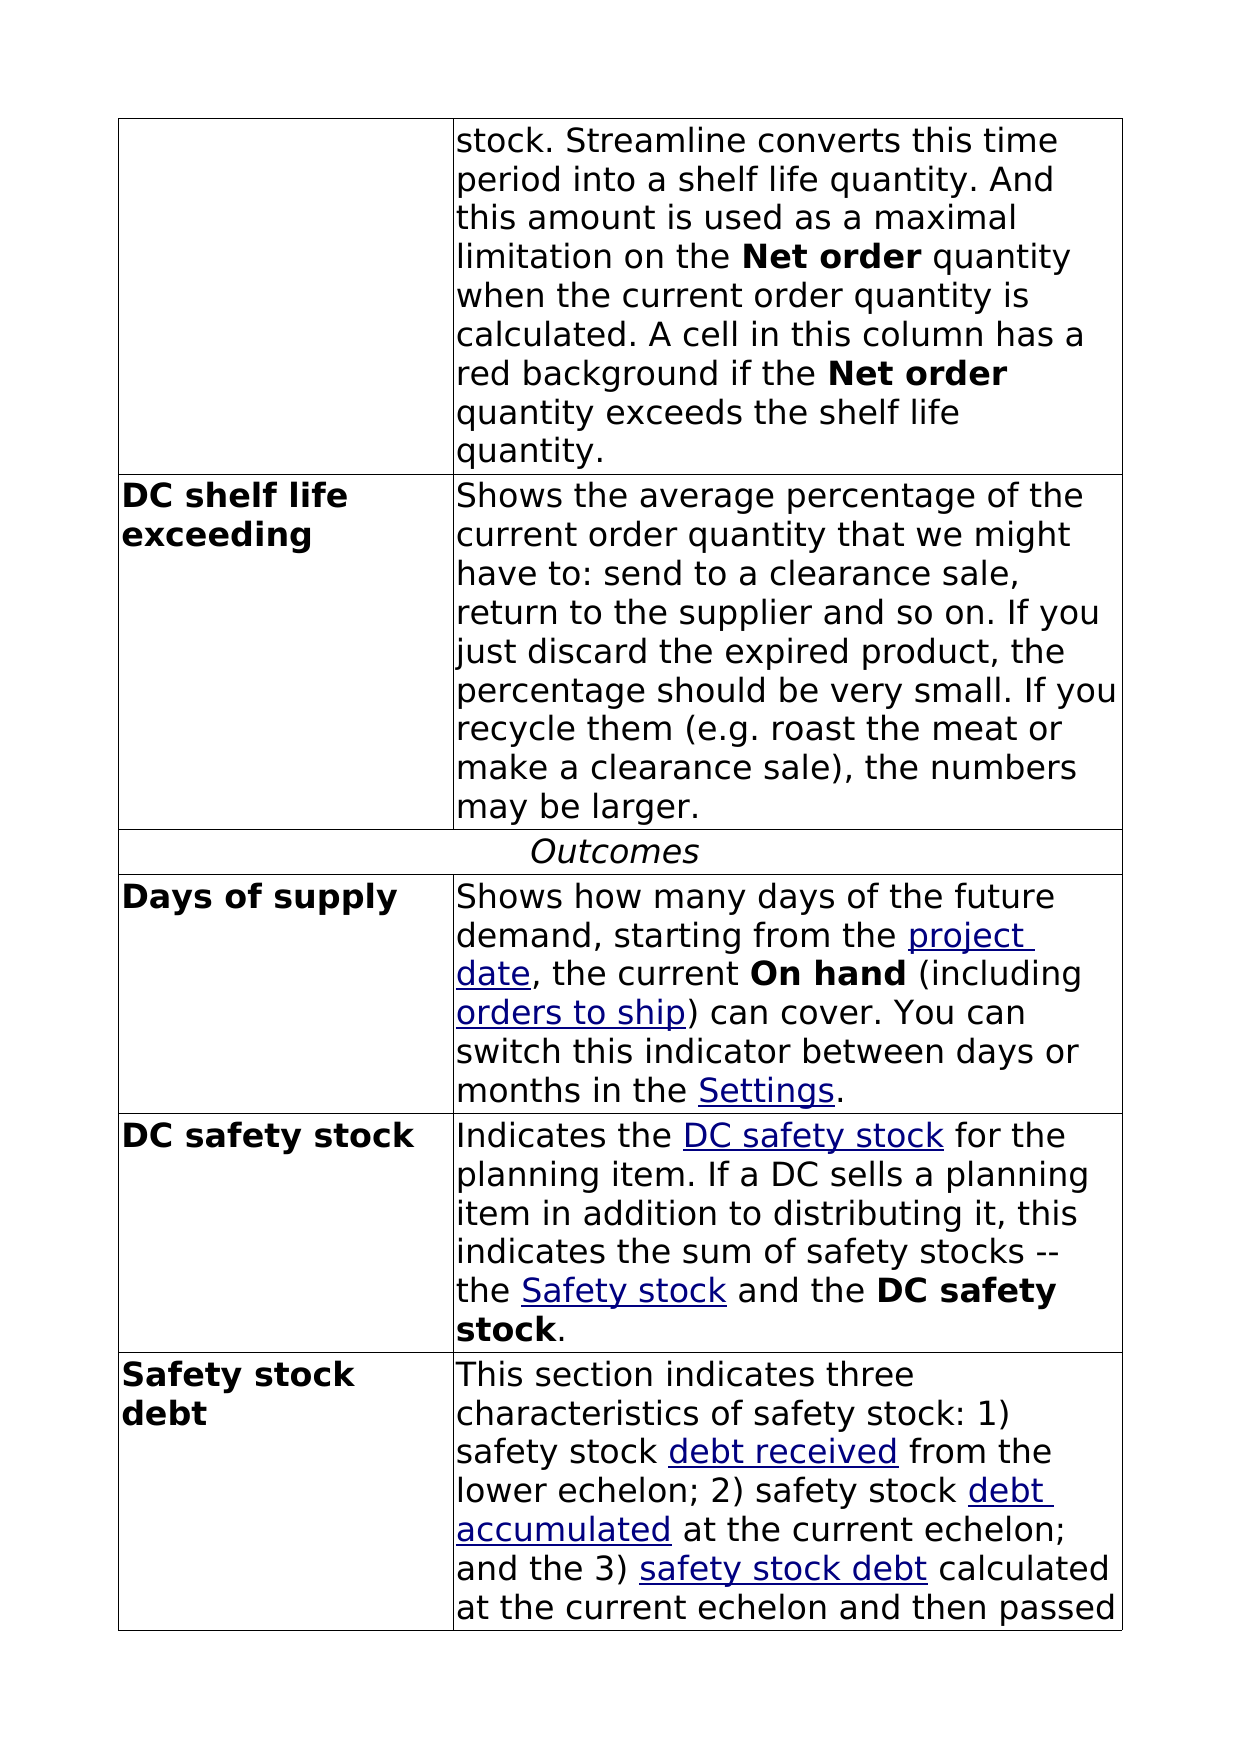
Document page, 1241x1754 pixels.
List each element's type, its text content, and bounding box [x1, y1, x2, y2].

table_cell Shows the average percentage of the current order quantity that we might have to: send to a clearance sale, return to the supplier and so on. If you just discard the expired product, the percentage should be very small. If you recycle them (e.g. roast the meat or make a clearance sale), the numbers may be larger. [454, 475, 1122, 829]
table_cell Shows how many days of the future demand, starting from the project date, the current On hand (including orders to ship) can cover. You can switch this indicator between days or months in the Settings. [454, 875, 1122, 1113]
table_cell Days of supply [119, 875, 453, 1113]
table_cell Indicates the DC safety stock for the planning item. If a DC sells a planning item in addition to distributing it, this indicates the sum of safety stocks -- the Safety stock and the DC safety stock. [454, 1114, 1122, 1352]
table_cell stock. Streamline converts this time period into a shelf life quantity. And this amount is used as a maximal limitation on the Net order quantity when the current order quantity is calculated. A cell in this column has a red background if the Net order quantity exceeds the shelf life quantity. [454, 119, 1122, 474]
table_cell Safety stock debt [119, 1353, 453, 1630]
table_cell This section indicates three characteristics of safety stock: 1) safety stock debt received from the lower echelon; 2) safety stock debt accumulated at the current echelon; and the 3) safety stock debt calculated at the current echelon and then passed [454, 1353, 1122, 1630]
table_cell Outcomes [119, 830, 1122, 874]
table_cell DC safety stock [119, 1114, 453, 1352]
table_cell [119, 119, 453, 474]
table_cell DC shelf life exceeding [119, 475, 453, 829]
